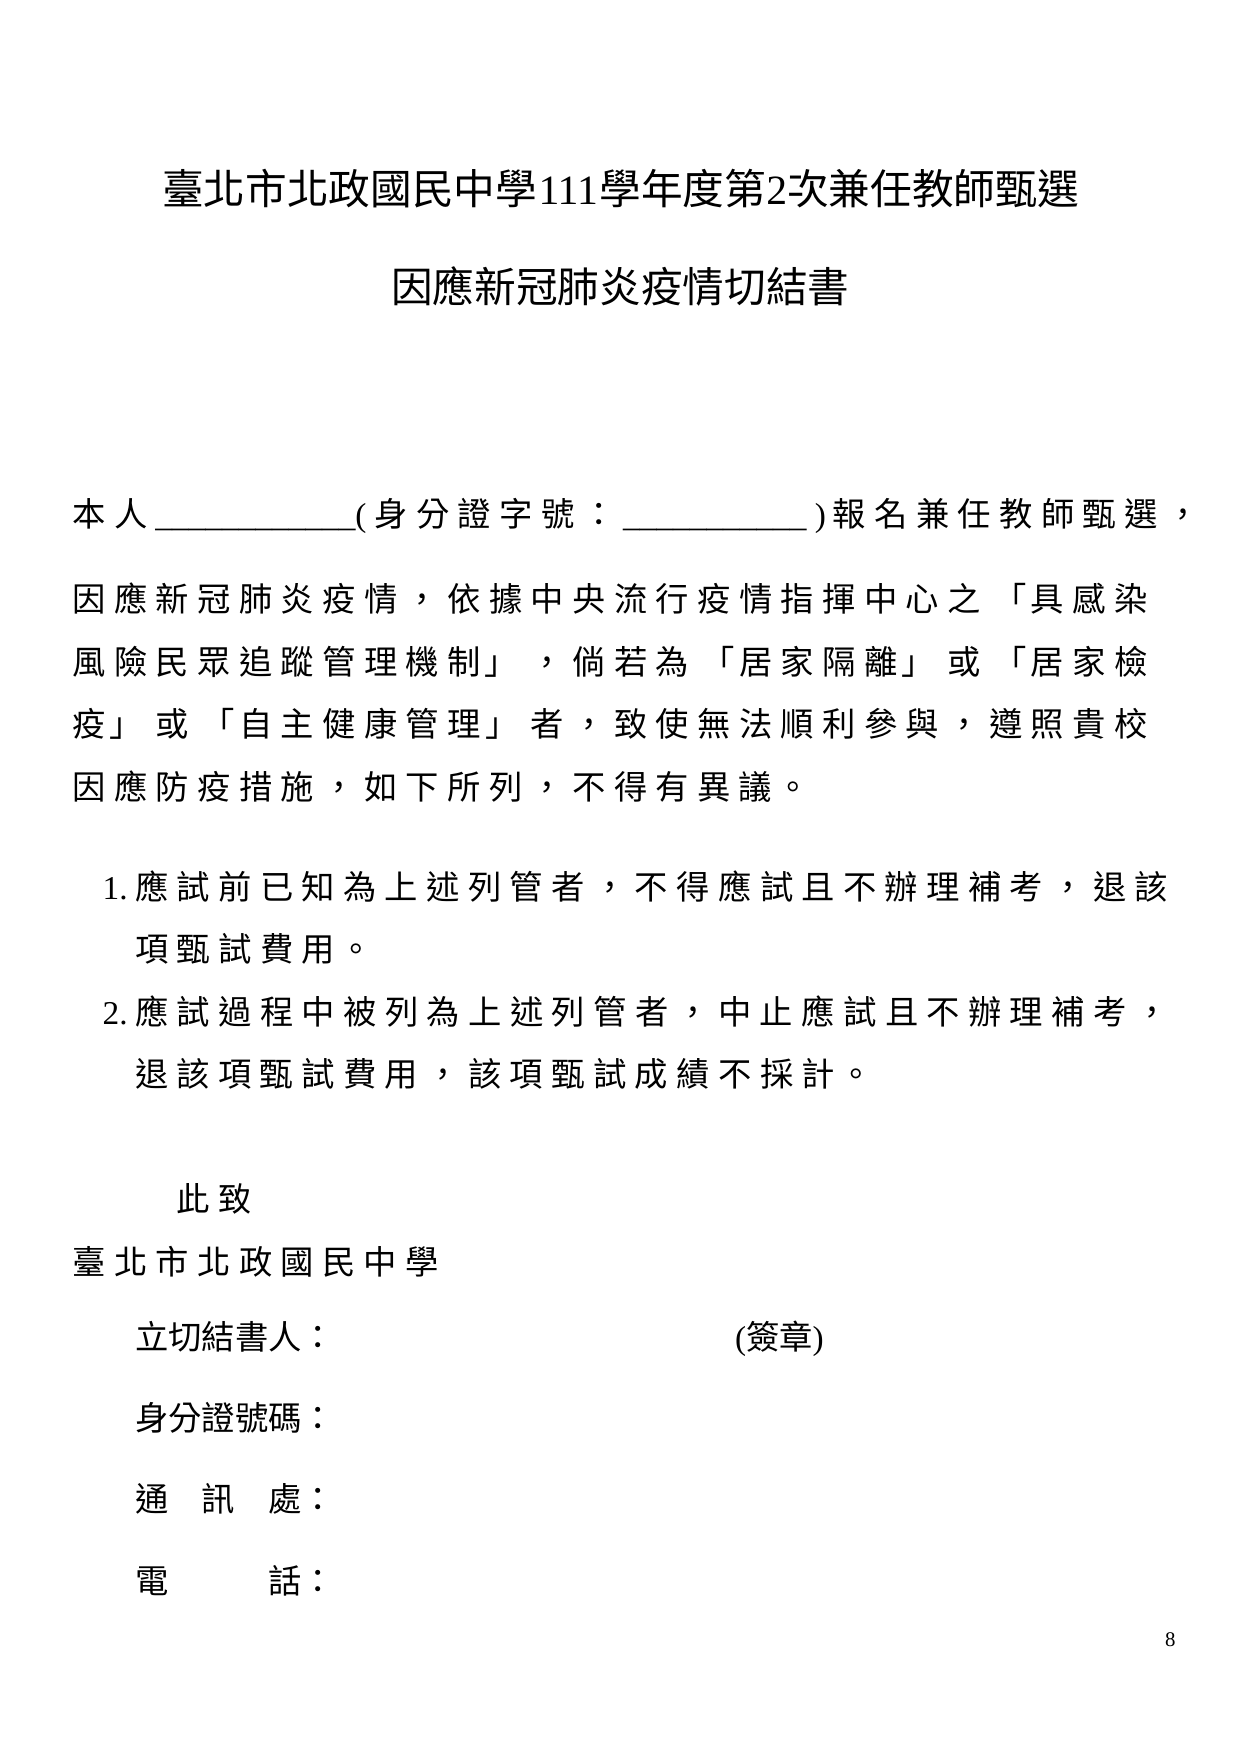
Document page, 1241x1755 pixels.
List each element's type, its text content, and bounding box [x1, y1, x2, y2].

text 因應新冠肺炎疫情切結書 [68, 243, 1172, 306]
text 1.應試前已知為上述列管者，不得應試且不辦理補考，退該項甄試費用。 [93, 843, 1172, 968]
text 立切結書人： (簽章) [68, 1299, 1172, 1362]
text 臺北市北政國民中學 [68, 1218, 1172, 1281]
text 此致 [68, 1156, 1172, 1218]
text 2.應試過程中被列為上述列管者，中止應試且不辦理補考，退該項甄試費用，該項甄試成績不採計。 [93, 968, 1172, 1093]
text 通 訊 處： [68, 1462, 1172, 1524]
text 本人____________(身分證字號：___________ )報名兼任教師甄選，因應新冠肺炎疫情，依據中央流行疫情指揮中心之「具感染風險民眾追蹤管理機制」，倘若為「居家隔離」或「居家檢疫」或「自主健康管理」者，致使無法順利參與，遵照貴校因應防疫措施，如下所列，不得有異議。 [68, 431, 1172, 806]
text 電 話： [68, 1543, 1172, 1606]
text 臺北市北政國民中學111學年度第2次兼任教師甄選 [68, 108, 1172, 233]
text 身分證號碼： [68, 1381, 1172, 1443]
